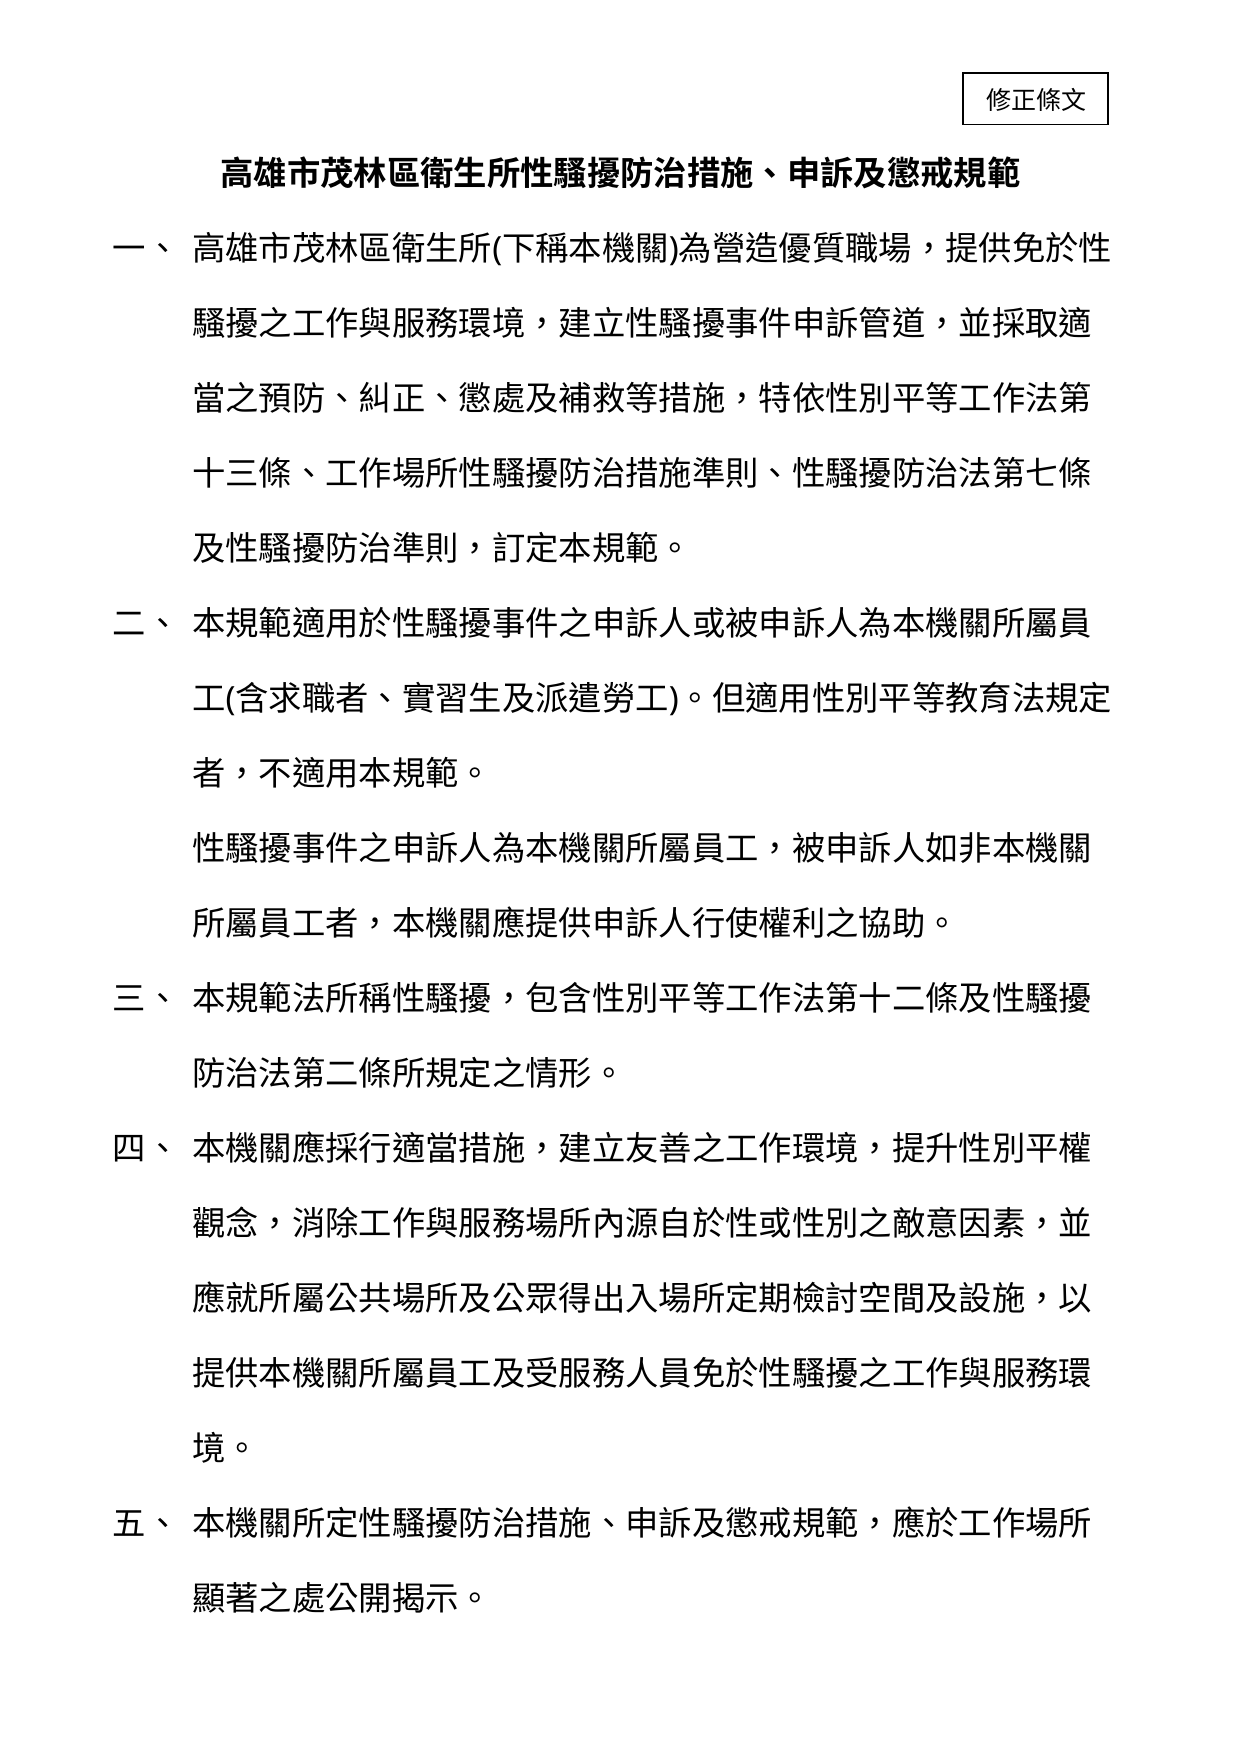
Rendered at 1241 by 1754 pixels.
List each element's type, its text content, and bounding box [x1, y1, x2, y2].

list 本規範法所稱性騷擾，包含性別平等工作法第十二條及性騷擾防治法第二條所規定之情形。 [112, 952, 1122, 1102]
list 本機關應採行適當措施，建立友善之工作環境，提升性別平權觀念，消除工作與服務場所內源自於性或性別之敵意因素，並應就所屬公共場所及公眾得出入場所定期檢討空間及設施，以提供本機關所屬員工及受服務人員免於性騷擾之工作與服務環境。 [112, 1102, 1122, 1477]
text 修正條文 [978, 81, 1093, 117]
list 性騷擾事件之申訴人為本機關所屬員工，被申訴人如非本機關所屬員工者，本機關應提供申訴人行使權利之協助。 [192, 802, 1122, 952]
list 高雄市茂林區衛生所(下稱本機關)為營造優質職場，提供免於性騷擾之工作與服務環境，建立性騷擾事件申訴管道，並採取適當之預防、糾正、懲處及補救等措施，特依性別平等工作法第十三條、工作場所性騷擾防治措施準則、性騷擾防治法第七條及性騷擾防治準則，訂定本規範。 [112, 202, 1122, 577]
list 本規範適用於性騷擾事件之申訴人或被申訴人為本機關所屬員工(含求職者、實習生及派遣勞工)。但適用性別平等教育法規定者，不適用本規範。 [112, 577, 1122, 802]
text 高雄市茂林區衛生所性騷擾防治措施、申訴及懲戒規範 [118, 127, 1122, 202]
list 本機關所定性騷擾防治措施、申訴及懲戒規範，應於工作場所顯著之處公開揭示。 [112, 1477, 1122, 1627]
